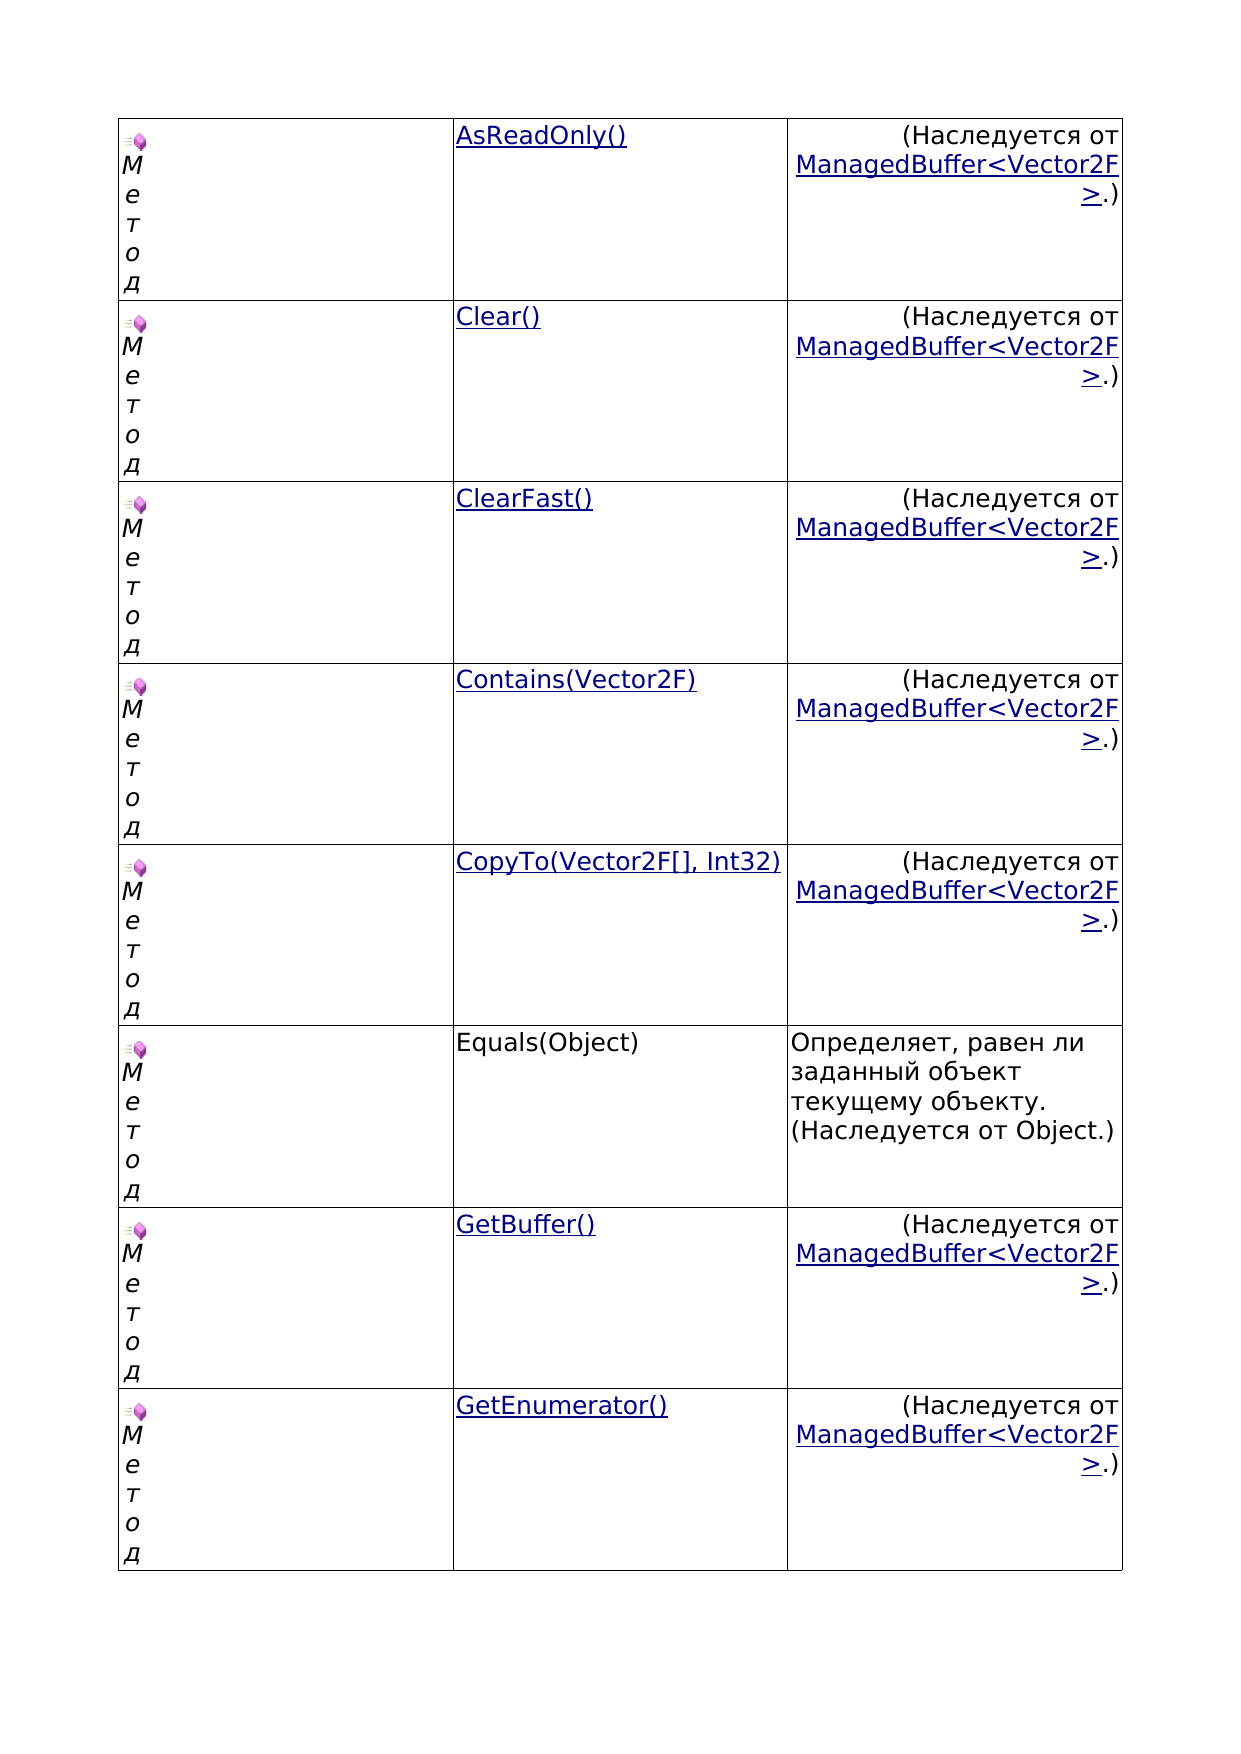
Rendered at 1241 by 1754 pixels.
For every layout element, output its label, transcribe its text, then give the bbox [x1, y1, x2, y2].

table_cell AsReadOnly() [454, 119, 787, 299]
table_cell CopyTo(Vector2F[], Int32) [454, 845, 787, 1025]
picture [121, 859, 147, 877]
picture [121, 315, 147, 333]
table_cell Clear() [454, 301, 787, 481]
table_cell [119, 664, 453, 844]
picture [121, 1041, 147, 1059]
picture [121, 1222, 147, 1240]
table_cell [119, 482, 453, 662]
table_cell [119, 1208, 453, 1388]
table_cell (Наследуется от ManagedBuffer<Vector2F>.) [788, 664, 1122, 844]
table_cell GetBuffer() [454, 1208, 787, 1388]
table_cell (Наследуется от ManagedBuffer<Vector2F>.) [788, 301, 1122, 481]
picture [121, 133, 147, 151]
picture [121, 496, 147, 514]
table_cell Contains(Vector2F) [454, 664, 787, 844]
picture [121, 1403, 147, 1421]
table_cell [119, 1026, 453, 1207]
table_cell (Наследуется от ManagedBuffer<Vector2F>.) [788, 482, 1122, 662]
table_cell (Наследуется от ManagedBuffer<Vector2F>.) [788, 845, 1122, 1025]
picture [121, 678, 147, 696]
table_cell [119, 1389, 453, 1570]
table_cell Equals(Object) [454, 1026, 787, 1207]
table_cell ClearFast() [454, 482, 787, 662]
table_cell GetEnumerator() [454, 1389, 787, 1570]
table_cell (Наследуется от ManagedBuffer<Vector2F>.) [788, 119, 1122, 299]
table_cell [119, 845, 453, 1025]
table_cell (Наследуется от ManagedBuffer<Vector2F>.) [788, 1389, 1122, 1570]
table_cell [119, 119, 453, 299]
table_cell (Наследуется от ManagedBuffer<Vector2F>.) [788, 1208, 1122, 1388]
table_cell [119, 301, 453, 481]
table_cell Определяет, равен ли заданный объект текущему объекту. (Наследуется от Object.) [788, 1026, 1122, 1207]
